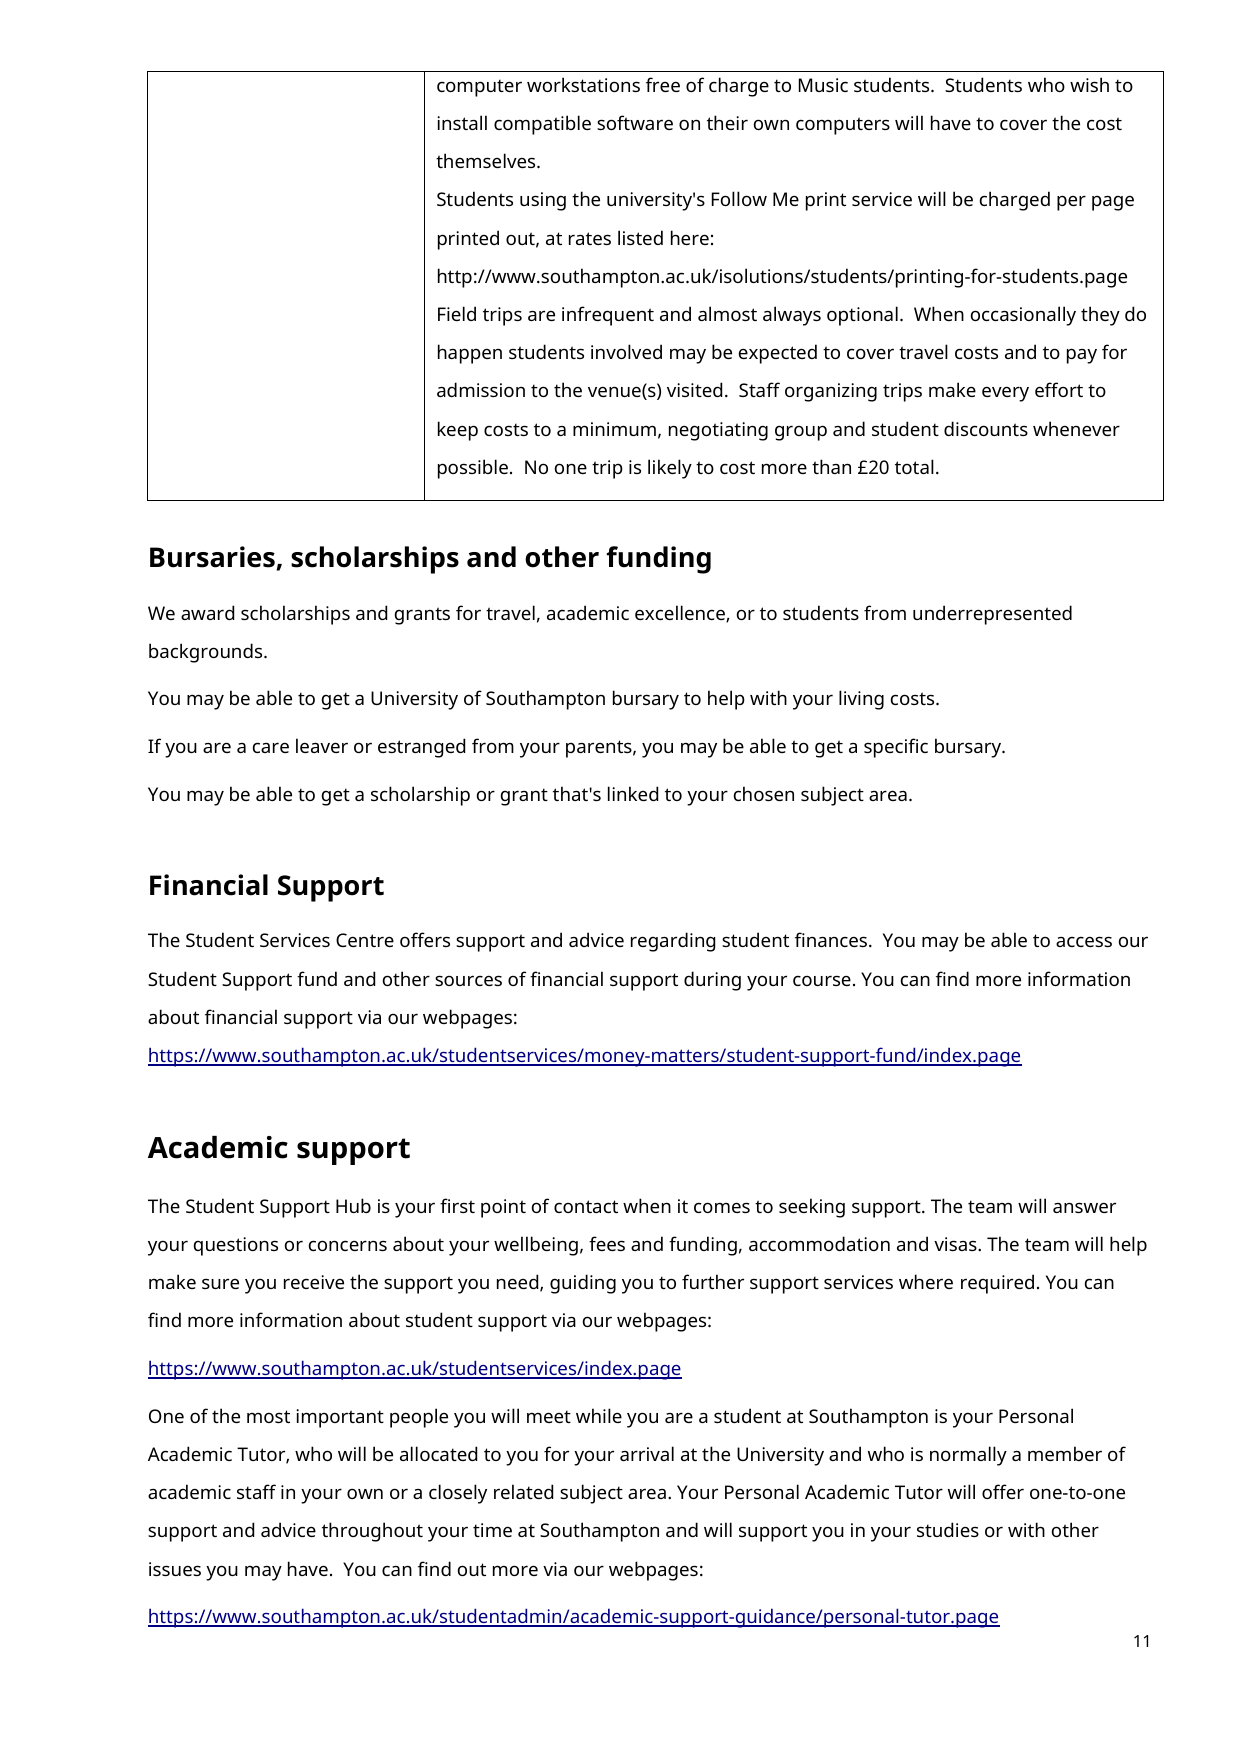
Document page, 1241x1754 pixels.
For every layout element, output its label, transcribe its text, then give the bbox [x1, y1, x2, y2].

text You may be able to get a scholarship or grant that's linked to your chosen subject area. [148, 781, 1152, 806]
text One of the most important people you will meet while you are a student at Southampton is your Personal Academic Tutor, who will be allocated to you for your arrival at the University and who is normally a member of academic staff in your own or a closely related subject area. Your Personal Academic Tutor will offer one-to-one support and advice throughout your time at Southampton and will support you in your studies or with other issues you may have. You can find out more via our webpages: [148, 1403, 1152, 1581]
text The Student Support Hub is your first point of contact when it comes to seeking support. The team will answer your questions or concerns about your wellbeing, fees and funding, accommodation and visas. The team will help make sure you receive the support you need, guiding you to further support services where required. You can find more information about student support via our webpages: [148, 1193, 1152, 1333]
text The Student Services Centre offers support and advice regarding student finances. You may be able to access our Student Support fund and other sources of financial support during your course. You can find more information about financial support via our webpages: https://www.southampton.ac.uk/studentservices/money-matters/student-support-fund/index.page [148, 928, 1152, 1068]
text You may be able to get a University of Southampton bursary to help with your living costs. [148, 686, 1152, 711]
table_cell [148, 72, 424, 500]
subtitle Bursaries, scholarships and other funding [148, 538, 1152, 575]
subtitle Academic support [148, 1127, 1152, 1167]
table_cell computer workstations free of charge to Music students. Students who wish to install compatible software on their own computers will have to cover the cost themselves. Students using the university's Follow Me print service will be charged per page printed out, at rates listed here: http://www.southampton.ac.uk/isolutions/students/printing-for-students.page Field trips are infrequent and almost always optional. When occasionally they do happen students involved may be expected to cover travel costs and to pay for admission to the venue(s) visited. Staff organizing trips make every effort to keep costs to a minimum, negotiating group and student discounts whenever possible. No one trip is likely to cost more than £20 total. [425, 72, 1163, 500]
text https://www.southampton.ac.uk/studentservices/index.page [148, 1355, 1152, 1381]
text If you are a care leaver or estranged from your parents, you may be able to get a specific bursary. [148, 733, 1152, 759]
text We award scholarships and grants for travel, academic excellence, or to students from underrepresented backgrounds. [148, 600, 1152, 664]
subtitle Financial Support [148, 866, 1152, 903]
text https://www.southampton.ac.uk/studentadmin/academic-support-guidance/personal-tutor.page [148, 1603, 1152, 1629]
